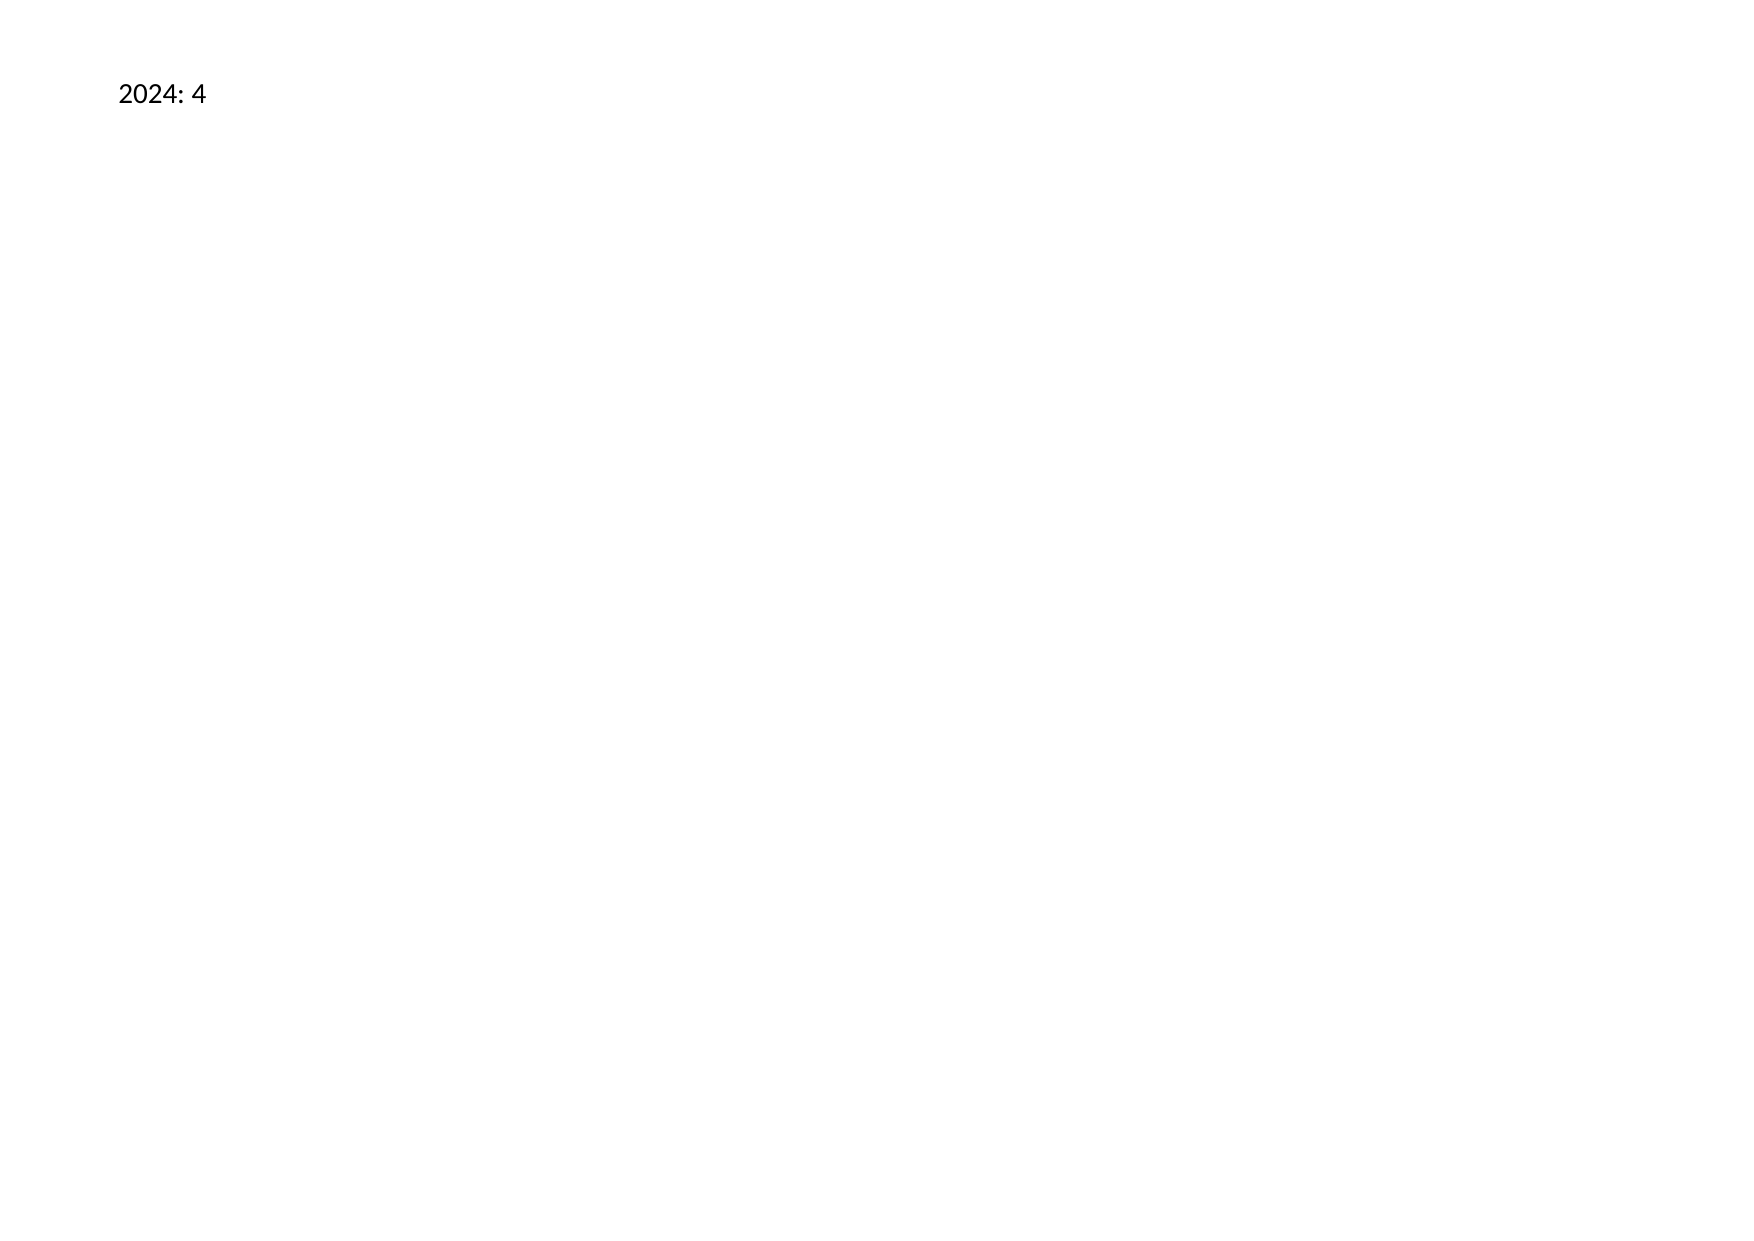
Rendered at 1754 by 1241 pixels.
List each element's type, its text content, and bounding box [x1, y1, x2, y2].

text 2024: 4 [118, 75, 1636, 111]
